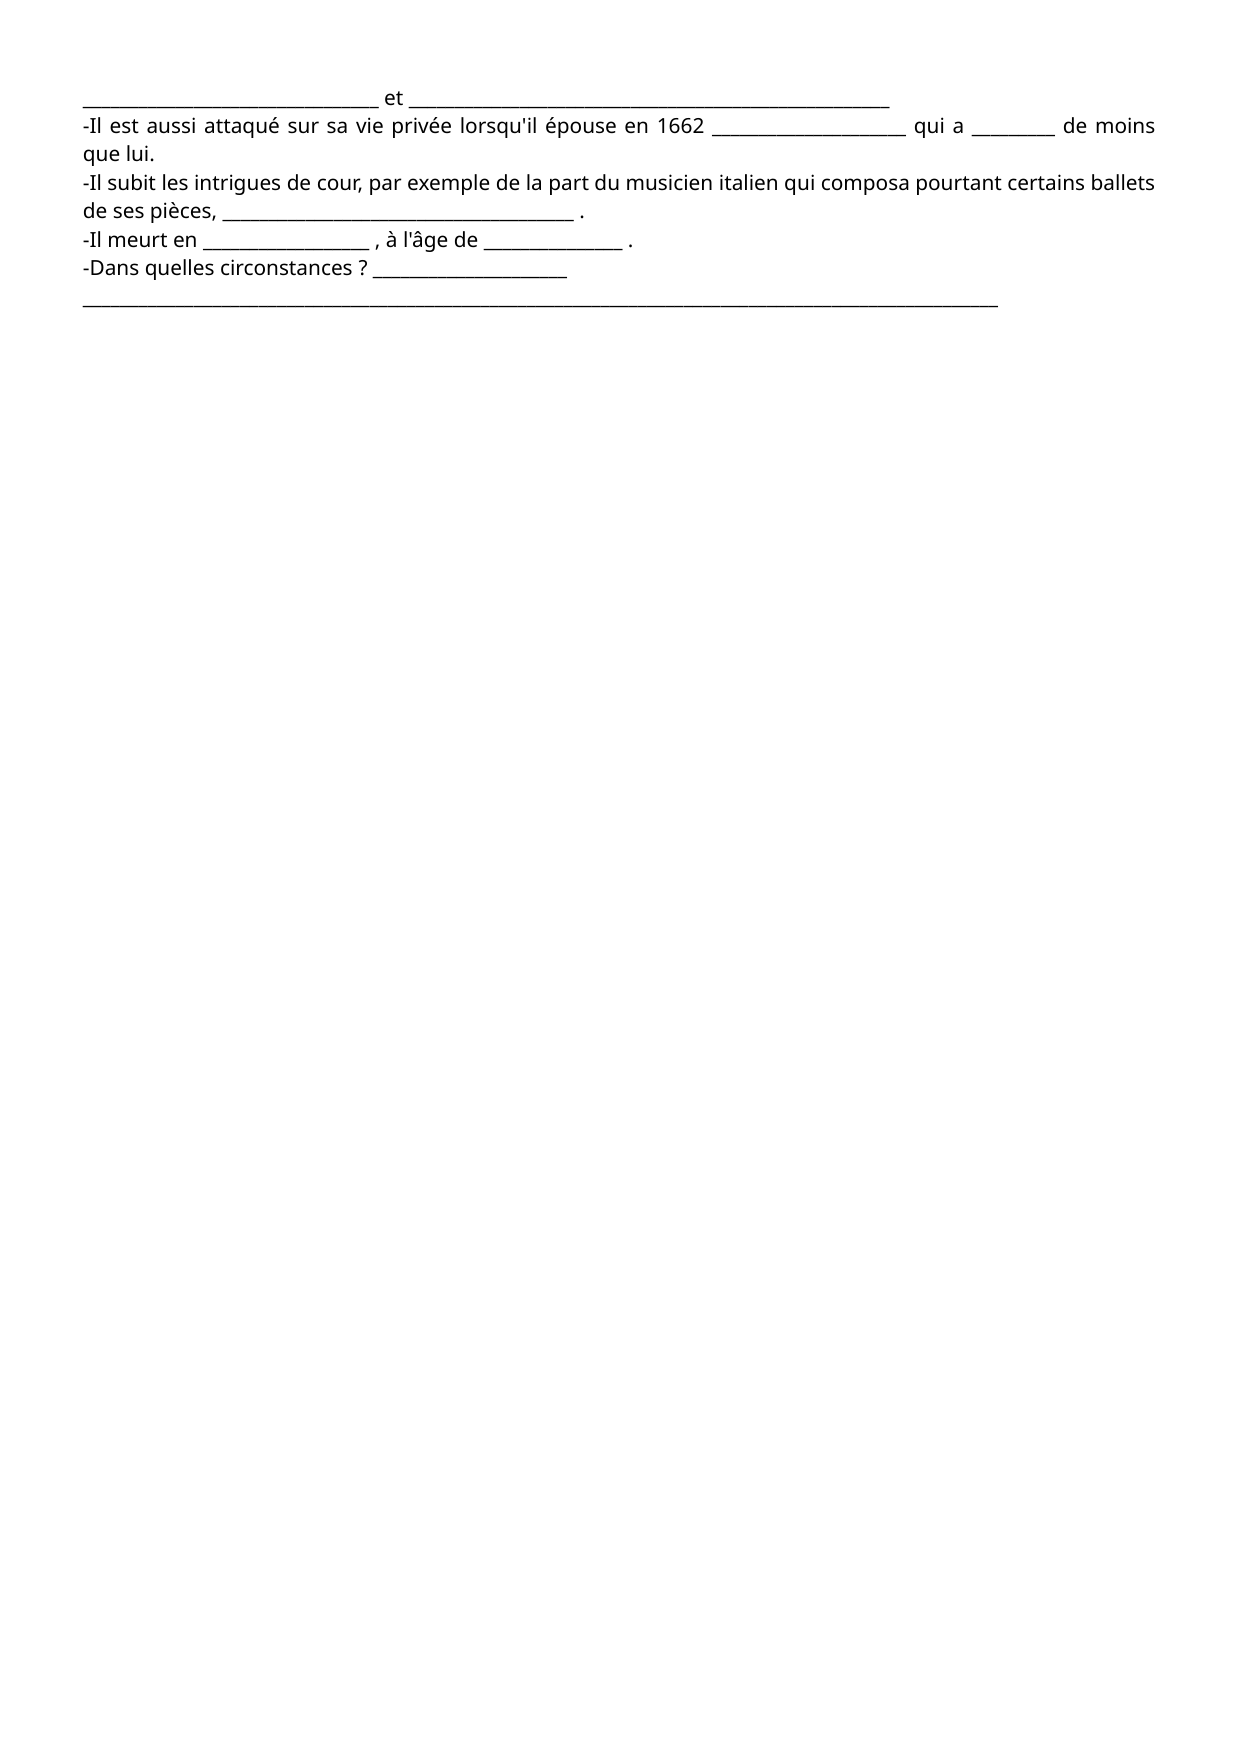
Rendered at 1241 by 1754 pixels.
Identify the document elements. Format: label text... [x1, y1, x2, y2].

text -Il meurt en __________________ , à l'âge de _______________ . [83, 225, 1157, 253]
text -Il est aussi attaqué sur sa vie privée lorsqu'il épouse en 1662 _____________________ qui a _________ de moins que lui. [83, 111, 1157, 168]
text ________________________________ et ____________________________________________________ [83, 83, 1157, 111]
text ___________________________________________________________________________________________________ [83, 282, 1157, 310]
text -Dans quelles circonstances ? _____________________ [83, 253, 1157, 282]
text -Il subit les intrigues de cour, par exemple de la part du musicien italien qui composa pourtant certains ballets de ses pièces, ______________________________________ . [83, 168, 1157, 225]
